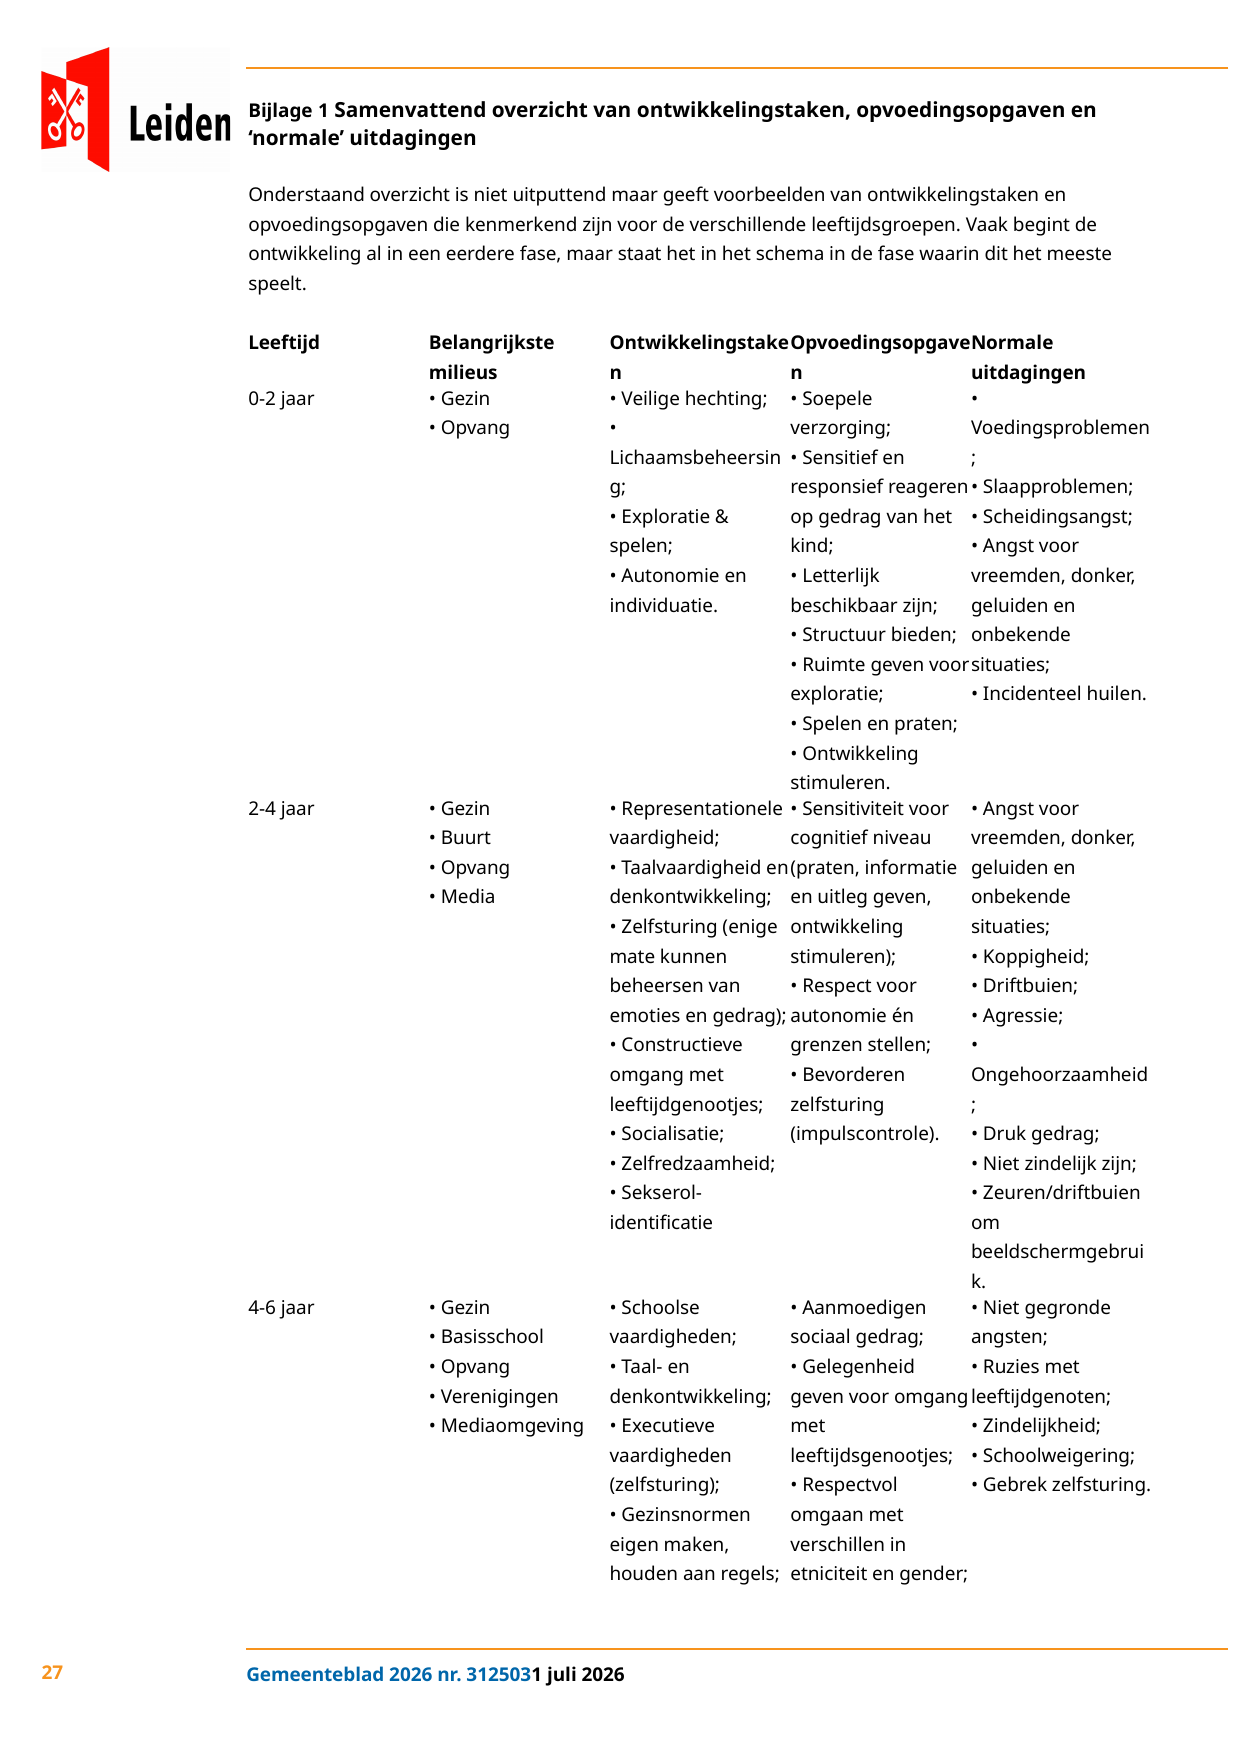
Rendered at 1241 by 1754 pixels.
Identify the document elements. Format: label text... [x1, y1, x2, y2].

table_cell • Schoolse vaardigheden; • Taal- en denkontwikkeling; • Executieve vaardigheden (zelfsturing); • Gezinsnormen eigen maken, houden aan regels; [609, 1294, 790, 1586]
text Onderstaand overzicht is niet uitputtend maar geeft voorbeelden van ontwikkelingstaken en opvoedingsopgaven die kenmerkend zijn voor de verschillende leeftijdsgroepen. Vaak begint de ontwikkeling al in een eerdere fase, maar staat het in het schema in de fase waarin dit het meeste speelt. [248, 181, 1152, 296]
table_header Belangrijkste milieus [429, 329, 609, 385]
table_header Opvoedingsopgaven [790, 329, 971, 385]
table_header Ontwikkelingstaken [609, 329, 790, 385]
table_cell 2-4 jaar [248, 795, 429, 1294]
table_cell • Gezin • Basisschool • Opvang • Verenigingen • Mediaomgeving [429, 1294, 609, 1586]
table_cell • Soepele verzorging; • Sensitief en responsief reageren op gedrag van het kind; • Letterlijk beschikbaar zijn; • Structuur bieden; • Ruimte geven voor exploratie; • Spelen en praten; • Ontwikkeling stimuleren. [790, 385, 971, 795]
table_header Normale uitdagingen [971, 329, 1152, 385]
table_cell • Gezin • Buurt • Opvang • Media [429, 795, 609, 1294]
picture [41, 47, 231, 172]
table_cell 4-6 jaar [248, 1294, 429, 1586]
table_cell • Aanmoedigen sociaal gedrag; • Gelegenheid geven voor omgang met leeftijdsgenootjes; • Respectvol omgaan met verschillen in etniciteit en gender; [790, 1294, 971, 1586]
table_cell • Veilige hechting; • Lichaamsbeheersing; • Exploratie & spelen; • Autonomie en individuatie. [609, 385, 790, 795]
text Bijlage 1 Samenvattend overzicht van ontwikkelingstaken, opvoedingsopgaven en ‘normale’ uitdagingen [248, 95, 1152, 152]
table_cell • Voedingsproblemen; • Slaapproblemen; • Scheidingsangst; • Angst voor vreemden, donker, geluiden en onbekende situaties; • Incidenteel huilen. [971, 385, 1152, 795]
table_cell • Niet gegronde angsten; • Ruzies met leeftijdgenoten; • Zindelijkheid; • Schoolweigering; • Gebrek zelfsturing. [971, 1294, 1152, 1586]
table_cell • Gezin • Opvang [429, 385, 609, 795]
table_cell • Angst voor vreemden, donker, geluiden en onbekende situaties; • Koppigheid; • Driftbuien; • Agressie; • Ongehoorzaamheid; • Druk gedrag; • Niet zindelijk zijn; • Zeuren/driftbuien om beeldschermgebruik. [971, 795, 1152, 1294]
table_cell • Sensitiviteit voor cognitief niveau (praten, informatie en uitleg geven, ontwikkeling stimuleren); • Respect voor autonomie én grenzen stellen; • Bevorderen zelfsturing (impulscontrole). [790, 795, 971, 1294]
table_cell • Representationele vaardigheid; • Taalvaardigheid en denkontwikkeling; • Zelfsturing (enige mate kunnen beheersen van emoties en gedrag); • Constructieve omgang met leeftijdgenootjes; • Socialisatie; • Zelfredzaamheid; • Sekserol-identificatie [609, 795, 790, 1294]
table_cell 0-2 jaar [248, 385, 429, 795]
table_header Leeftijd [248, 329, 429, 385]
